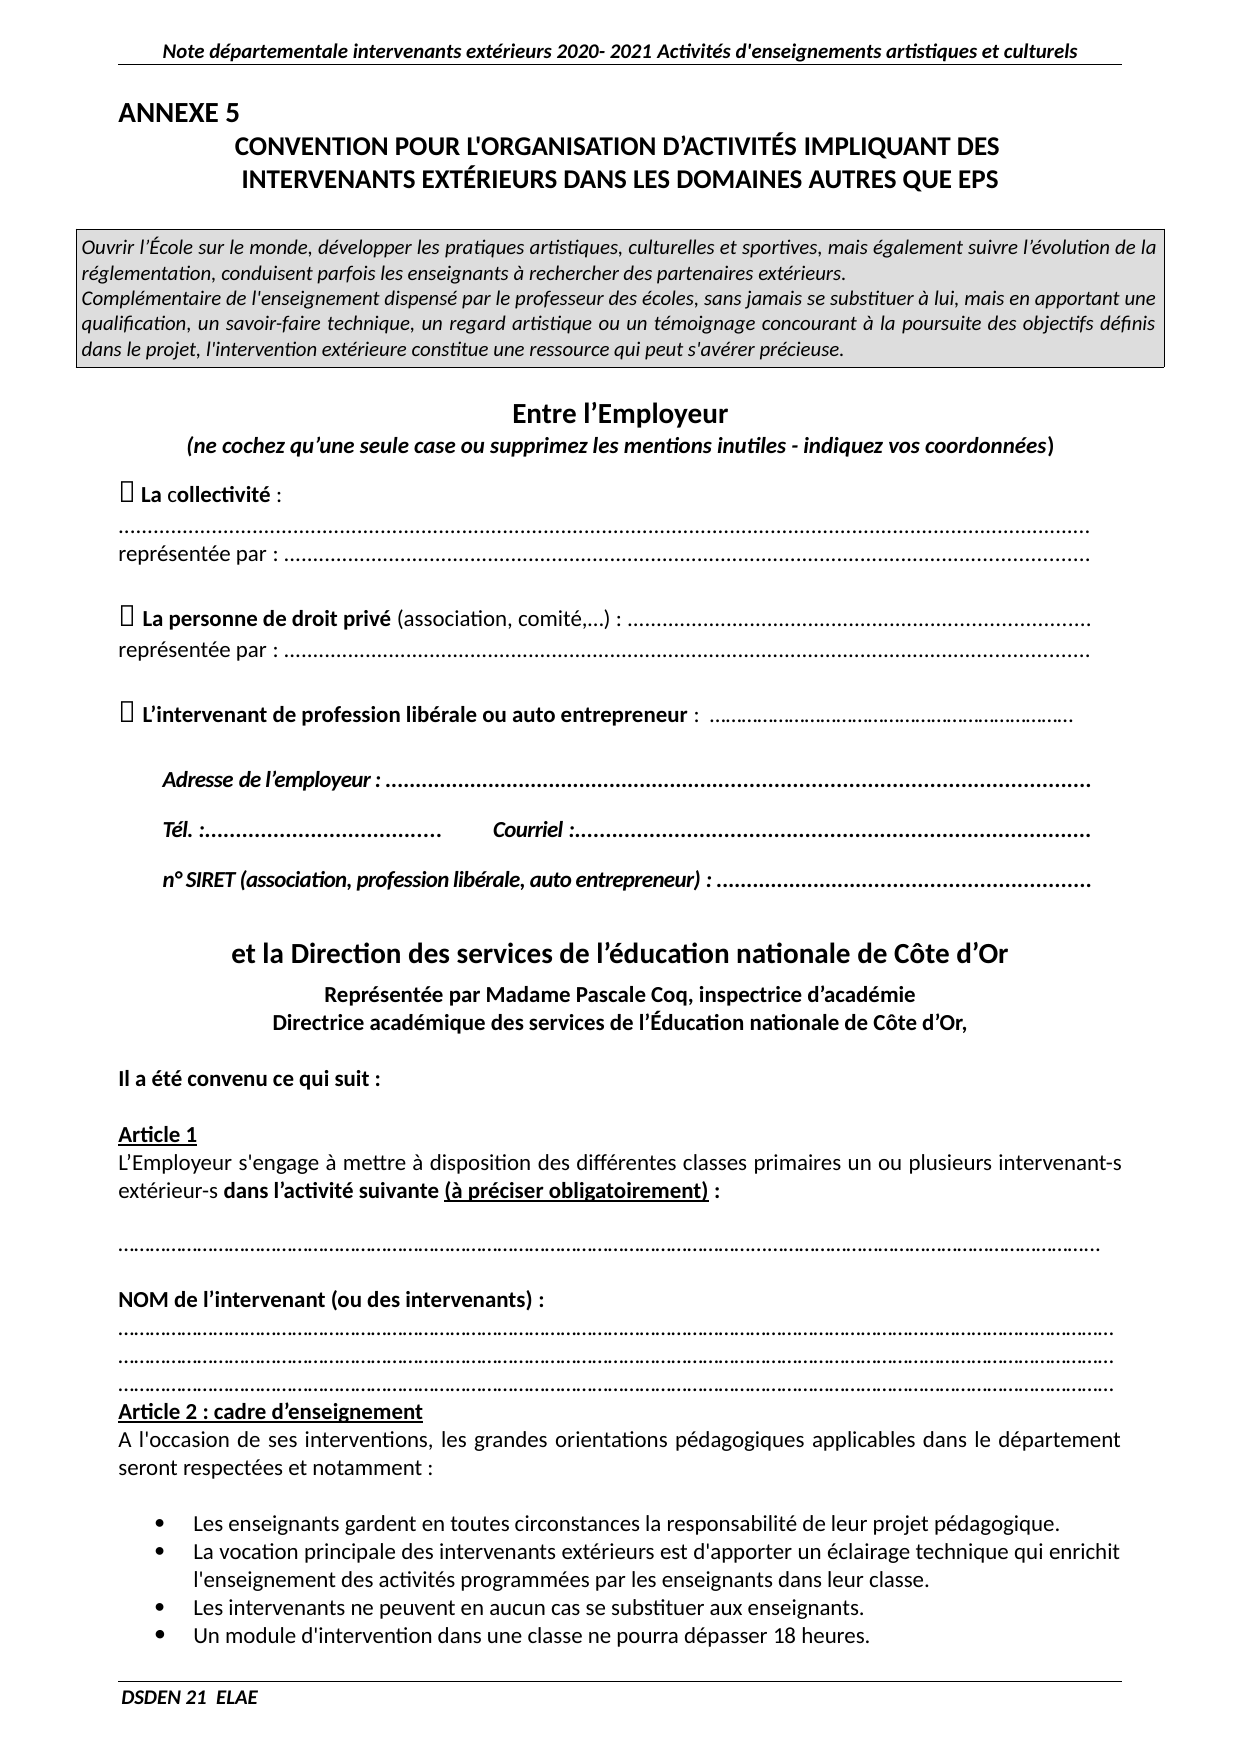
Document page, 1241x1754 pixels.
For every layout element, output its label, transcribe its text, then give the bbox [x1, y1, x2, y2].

text NOM de l’intervenant (ou des intervenants) : ……………………………………………………………………………………………………………………………………………………………………………………………………………………………………………………………………………………………………………………………………………………………………………………………………………………………………………………………………………………………………………………… [118, 1285, 1122, 1397]
text représentée par : [118, 635, 1093, 663]
text Entre l’Employeur [118, 395, 1122, 431]
list Les enseignants gardent en toutes circonstances la responsabilité de leur projet pédagogique. [156, 1509, 1122, 1537]
list La vocation principale des intervenants extérieurs est d'apporter un éclairage technique qui enrichit l'enseignement des activités programmées par les enseignants dans leur classe. [156, 1537, 1122, 1593]
text Adresse de l’employeur : [162, 765, 1122, 793]
text représentée par : [118, 539, 1093, 567]
title INTERVENANTS EXTÉRIEURS DANS LES DOMAINES AUTRES QUE EPS [118, 162, 1122, 195]
text (ne cochez qu’une seule case ou supprimez les mentions inutiles - indiquez vos coordonnées) [118, 431, 1122, 459]
subtitle et la Direction des services de l’éducation nationale de Côte d’Or [118, 935, 1122, 971]
text Il a été convenu ce qui suit : [118, 1064, 1122, 1092]
subtitle Article 1 [118, 1120, 1122, 1148]
list Les intervenants ne peuvent en aucun cas se substituer aux enseignants. [156, 1593, 1122, 1621]
subtitle Article 2 : cadre d’enseignement [118, 1397, 1122, 1425]
text Directrice académique des services de l’Éducation nationale de Côte d’Or, [118, 1008, 1122, 1036]
list Un module d'intervention dans une classe ne pourra dépasser 18 heures. [156, 1621, 1122, 1649]
title CONVENTION POUR L'ORGANISATION D’ACTIVITÉS IMPLIQUANT DES [118, 129, 1122, 162]
text  L’intervenant de profession libérale ou auto entrepreneur : …………………………………………………………… [118, 691, 1093, 731]
text A l'occasion de ses interventions, les grandes orientations pédagogiques applicables dans le département seront respectées et notamment : [118, 1425, 1122, 1481]
text n° SIRET (association, profession libérale, auto entrepreneur) : [162, 865, 1093, 893]
table_header Ouvrir l’École sur le monde, développer les pratiques artistiques, culturelles et sportives, mais également suivre l’évolution de la réglementation, conduisent parfois les enseignants à rechercher des partenaires extérieurs. Complémentaire de l'enseignement dispensé par le professeur des écoles, sans jamais se substituer à lui, mais en apportant une qualification, un savoir-faire technique, un regard artistique ou un témoignage concourant à la poursuite des objectifs définis dans le projet, l'intervention extérieure constitue une ressource qui peut s'avérer précieuse. [77, 230, 1164, 367]
text …………………………………………………………………………………………………………...……………………………………………………... [118, 1229, 1122, 1257]
text  La collectivité : [118, 471, 1092, 539]
text L’Employeur s'engage à mettre à disposition des différentes classes primaires un ou plusieurs intervenant-s extérieur-s dans l’activité suivante (à préciser obligatoirement) : [118, 1148, 1122, 1204]
text Tél. : Courriel : [162, 815, 1122, 843]
text Représentée par Madame Pascale Coq, inspectrice d’académie [118, 980, 1122, 1008]
text  La personne de droit privé (association, comité,…) : [118, 595, 1093, 635]
title ANNEXE 5 [118, 94, 1122, 129]
